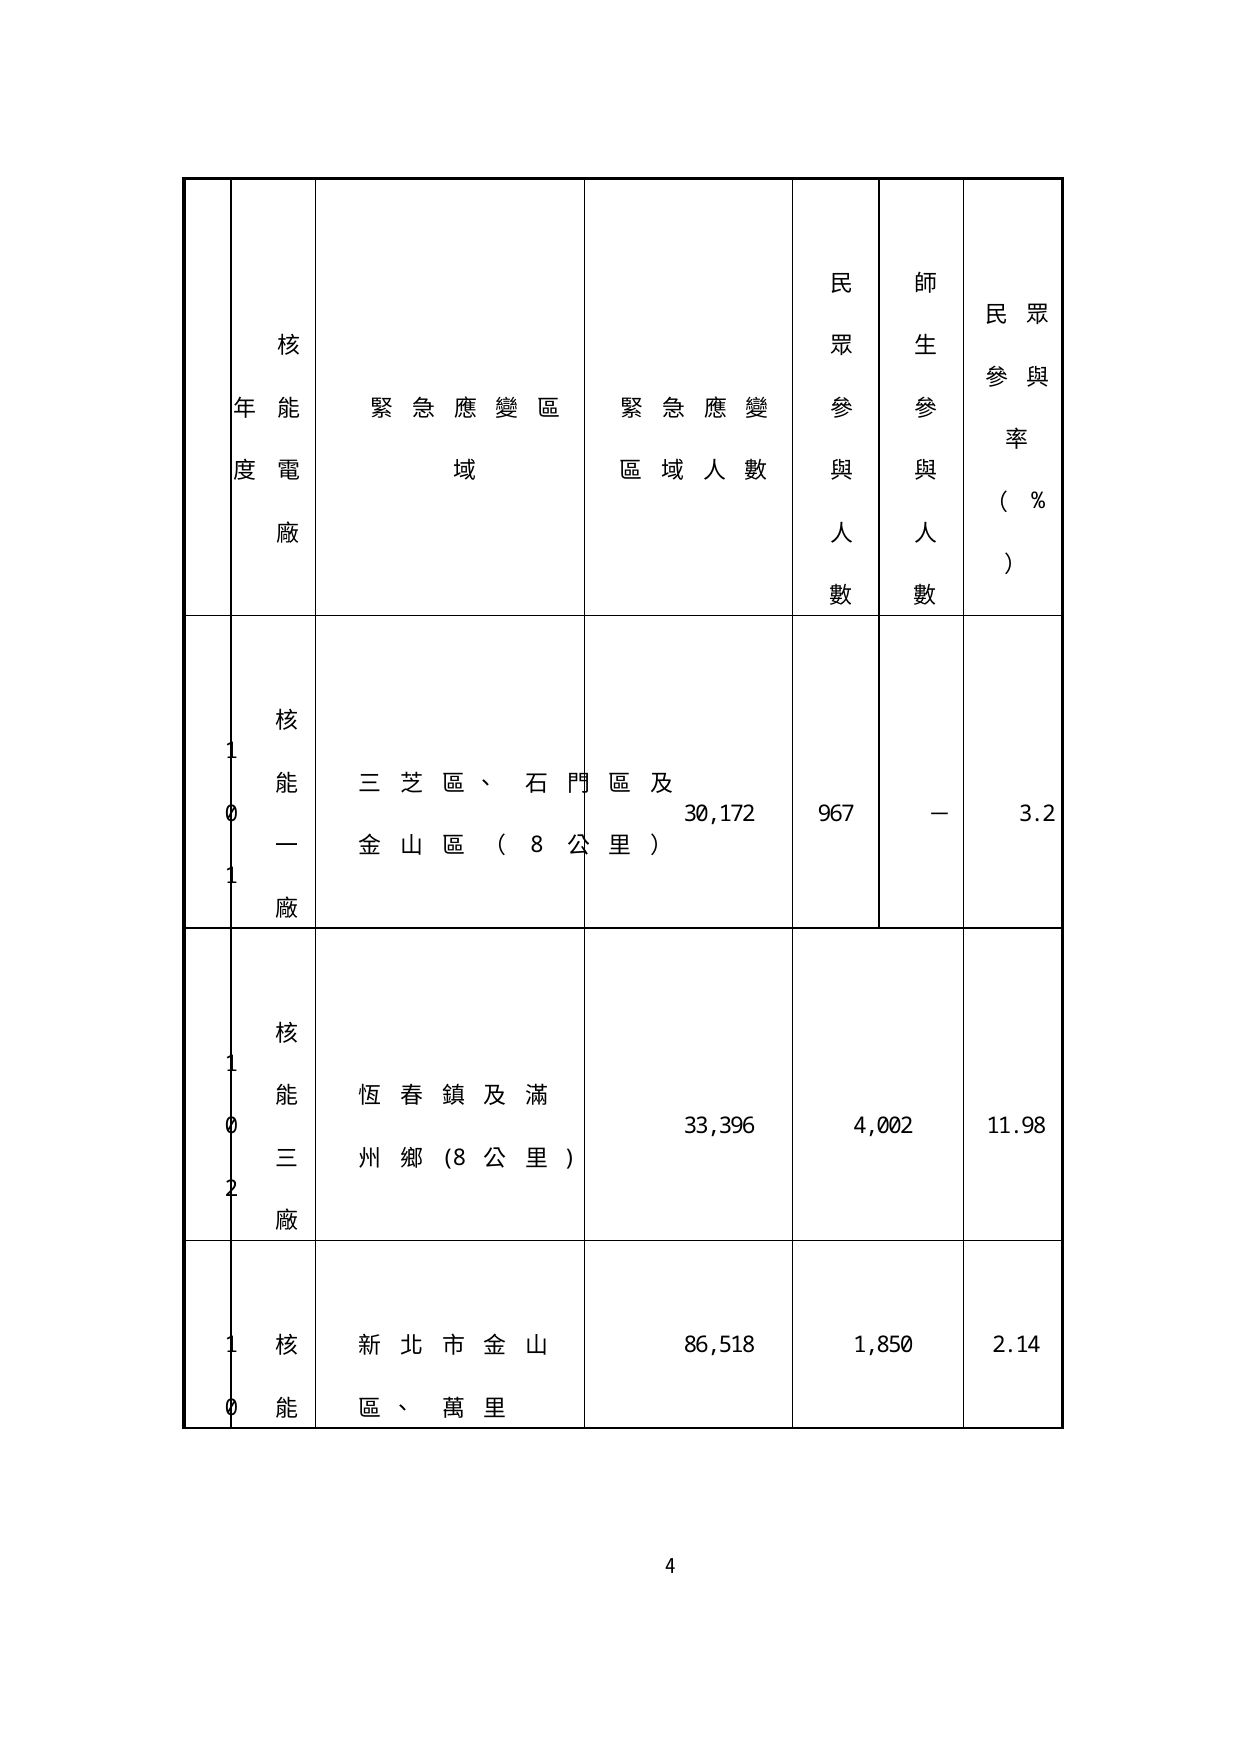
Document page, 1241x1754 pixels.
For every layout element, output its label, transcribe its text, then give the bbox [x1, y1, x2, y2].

table_header 核能電廠 [232, 180, 315, 615]
table_cell 11.98 [964, 929, 1061, 1240]
table_cell － [880, 616, 963, 927]
table_cell 核能二廠 [232, 1241, 315, 1427]
table_cell 2.14 [964, 1241, 1061, 1427]
table_cell 102 [186, 929, 230, 1240]
table_cell 103 [186, 1241, 230, 1427]
table_header 民眾參與人數 [793, 180, 878, 615]
table_cell 新北市金山區、萬里 [316, 1241, 584, 1427]
table_cell 1,850 [793, 1241, 963, 1427]
table_cell 三芝區、石門區及金山區（8公里） [316, 616, 584, 927]
table_cell 967 [793, 616, 878, 927]
table_cell 核能三廠 [232, 929, 315, 1240]
table_cell 恆春鎮及滿州鄉(8公里) [316, 929, 584, 1240]
table_cell 3.2 [964, 616, 1061, 927]
table_cell 33,396 [585, 929, 792, 1240]
table_header 緊急應變區域 [316, 180, 584, 615]
table_cell 101 [186, 616, 230, 927]
table_header 緊急應變區域人數 [585, 180, 792, 615]
table_cell 核能一廠 [232, 616, 315, 927]
table_cell 86,518 [585, 1241, 792, 1427]
table_header 民眾參與率（%） [964, 180, 1061, 615]
table_header 年度 [186, 180, 230, 615]
table_cell 30,172 [585, 616, 792, 927]
table_header 師生參與人數 [880, 180, 963, 615]
table_cell 4,002 [793, 929, 963, 1240]
